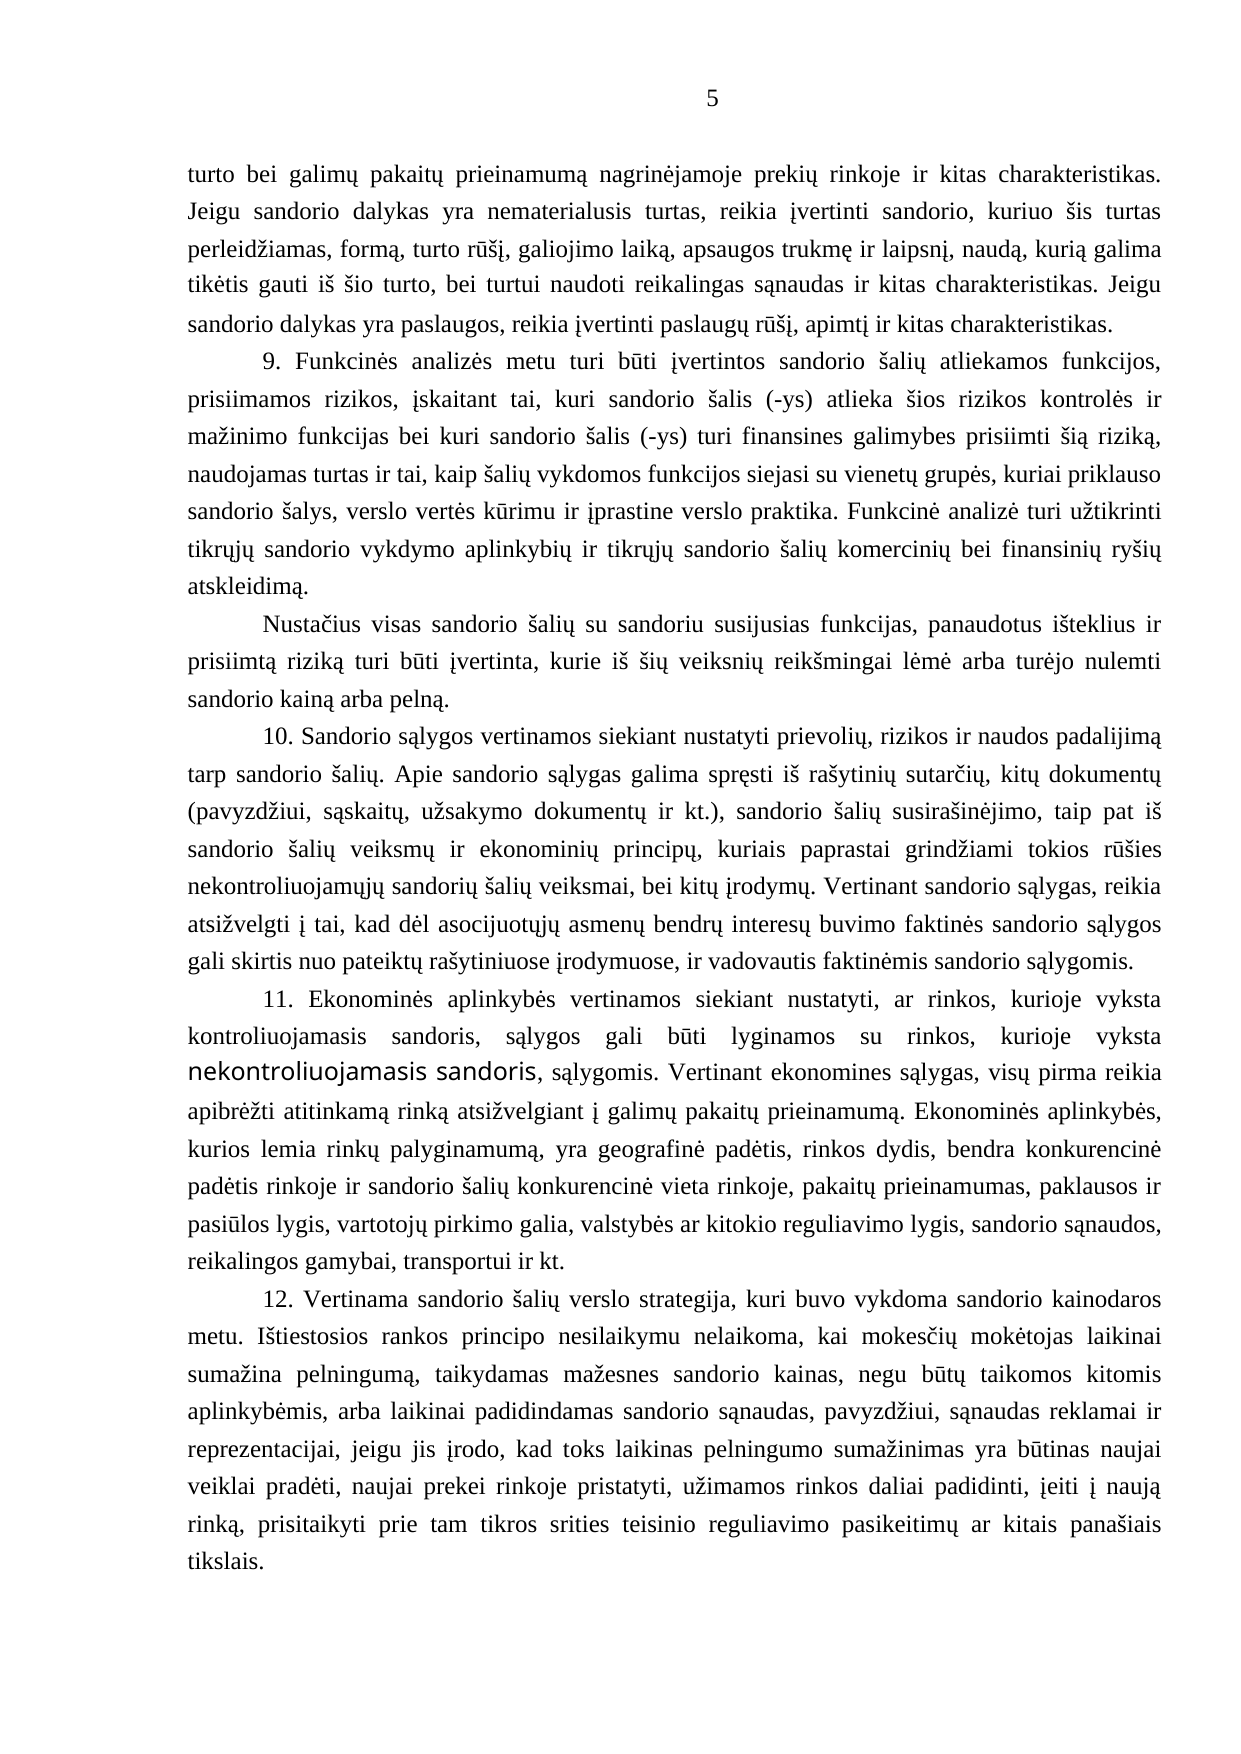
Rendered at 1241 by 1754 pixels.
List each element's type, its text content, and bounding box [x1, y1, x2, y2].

text 12. Vertinama sandorio šalių verslo strategija, kuri buvo vykdoma sandorio kainodaros metu. Ištiestosios rankos principo nesilaikymu nelaikoma, kai mokesčių mokėtojas laikinai sumažina pelningumą, taikydamas mažesnes sandorio kainas, negu būtų taikomos kitomis aplinkybėmis, arba laikinai padidindamas sandorio sąnaudas, pavyzdžiui, sąnaudas reklamai ir reprezentacijai, jeigu jis įrodo, kad toks laikinas pelningumo sumažinimas yra būtinas naujai veiklai pradėti, naujai prekei rinkoje pristatyti, užimamos rinkos daliai padidinti, įeiti į naują rinką, prisitaikyti prie tam tikros srities teisinio reguliavimo pasikeitimų ar kitais panašiais tikslais. [187, 1275, 1162, 1575]
text 11. Ekonominės aplinkybės vertinamos siekiant nustatyti, ar rinkos, kurioje vyksta kontroliuojamasis sandoris, sąlygos gali būti lyginamos su rinkos, kurioje vyksta nekontroliuojamasis sandoris, sąlygomis. Vertinant ekonomines sąlygas, visų pirma reikia apibrėžti atitinkamą rinką atsižvelgiant į galimų pakaitų prieinamumą. Ekonominės aplinkybės, kurios lemia rinkų palyginamumą, yra geografinė padėtis, rinkos dydis, bendra konkurencinė padėtis rinkoje ir sandorio šalių konkurencinė vieta rinkoje, pakaitų prieinamumas, paklausos ir pasiūlos lygis, vartotojų pirkimo galia, valstybės ar kitokio reguliavimo lygis, sandorio sąnaudos, reikalingos gamybai, transportui ir kt. [187, 975, 1162, 1275]
text turto bei galimų pakaitų prieinamumą nagrinėjamoje prekių rinkoje ir kitas charakteristikas. Jeigu sandorio dalykas yra nematerialusis turtas, reikia įvertinti sandorio, kuriuo šis turtas perleidžiamas, formą, turto rūšį, galiojimo laiką, apsaugos trukmę ir laipsnį, naudą, kurią galima tikėtis gauti iš šio turto, bei turtui naudoti reikalingas sąnaudas ir kitas charakteristikas. Jeigu sandorio dalykas yra paslaugos, reikia įvertinti paslaugų rūšį, apimtį ir kitas charakteristikas. [187, 150, 1162, 337]
text Nustačius visas sandorio šalių su sandoriu susijusias funkcijas, panaudotus išteklius ir prisiimtą riziką turi būti įvertinta, kurie iš šių veiksnių reikšmingai lėmė arba turėjo nulemti sandorio kainą arba pelną. [187, 600, 1162, 712]
text 10. Sandorio sąlygos vertinamos siekiant nustatyti prievolių, rizikos ir naudos padalijimą tarp sandorio šalių. Apie sandorio sąlygas galima spręsti iš rašytinių sutarčių, kitų dokumentų (pavyzdžiui, sąskaitų, užsakymo dokumentų ir kt.), sandorio šalių susirašinėjimo, taip pat iš sandorio šalių veiksmų ir ekonominių principų, kuriais paprastai grindžiami tokios rūšies nekontroliuojamųjų sandorių šalių veiksmai, bei kitų įrodymų. Vertinant sandorio sąlygas, reikia atsižvelgti į tai, kad dėl asocijuotųjų asmenų bendrų interesų buvimo faktinės sandorio sąlygos gali skirtis nuo pateiktų rašytiniuose įrodymuose, ir vadovautis faktinėmis sandorio sąlygomis. [187, 712, 1162, 975]
text 9. Funkcinės analizės metu turi būti įvertintos sandorio šalių atliekamos funkcijos, prisiimamos rizikos, įskaitant tai, kuri sandorio šalis (-ys) atlieka šios rizikos kontrolės ir mažinimo funkcijas bei kuri sandorio šalis (-ys) turi finansines galimybes prisiimti šią riziką, naudojamas turtas ir tai, kaip šalių vykdomos funkcijos siejasi su vienetų grupės, kuriai priklauso sandorio šalys, verslo vertės kūrimu ir įprastine verslo praktika. Funkcinė analizė turi užtikrinti tikrųjų sandorio vykdymo aplinkybių ir tikrųjų sandorio šalių komercinių bei finansinių ryšių atskleidimą. [187, 337, 1162, 600]
